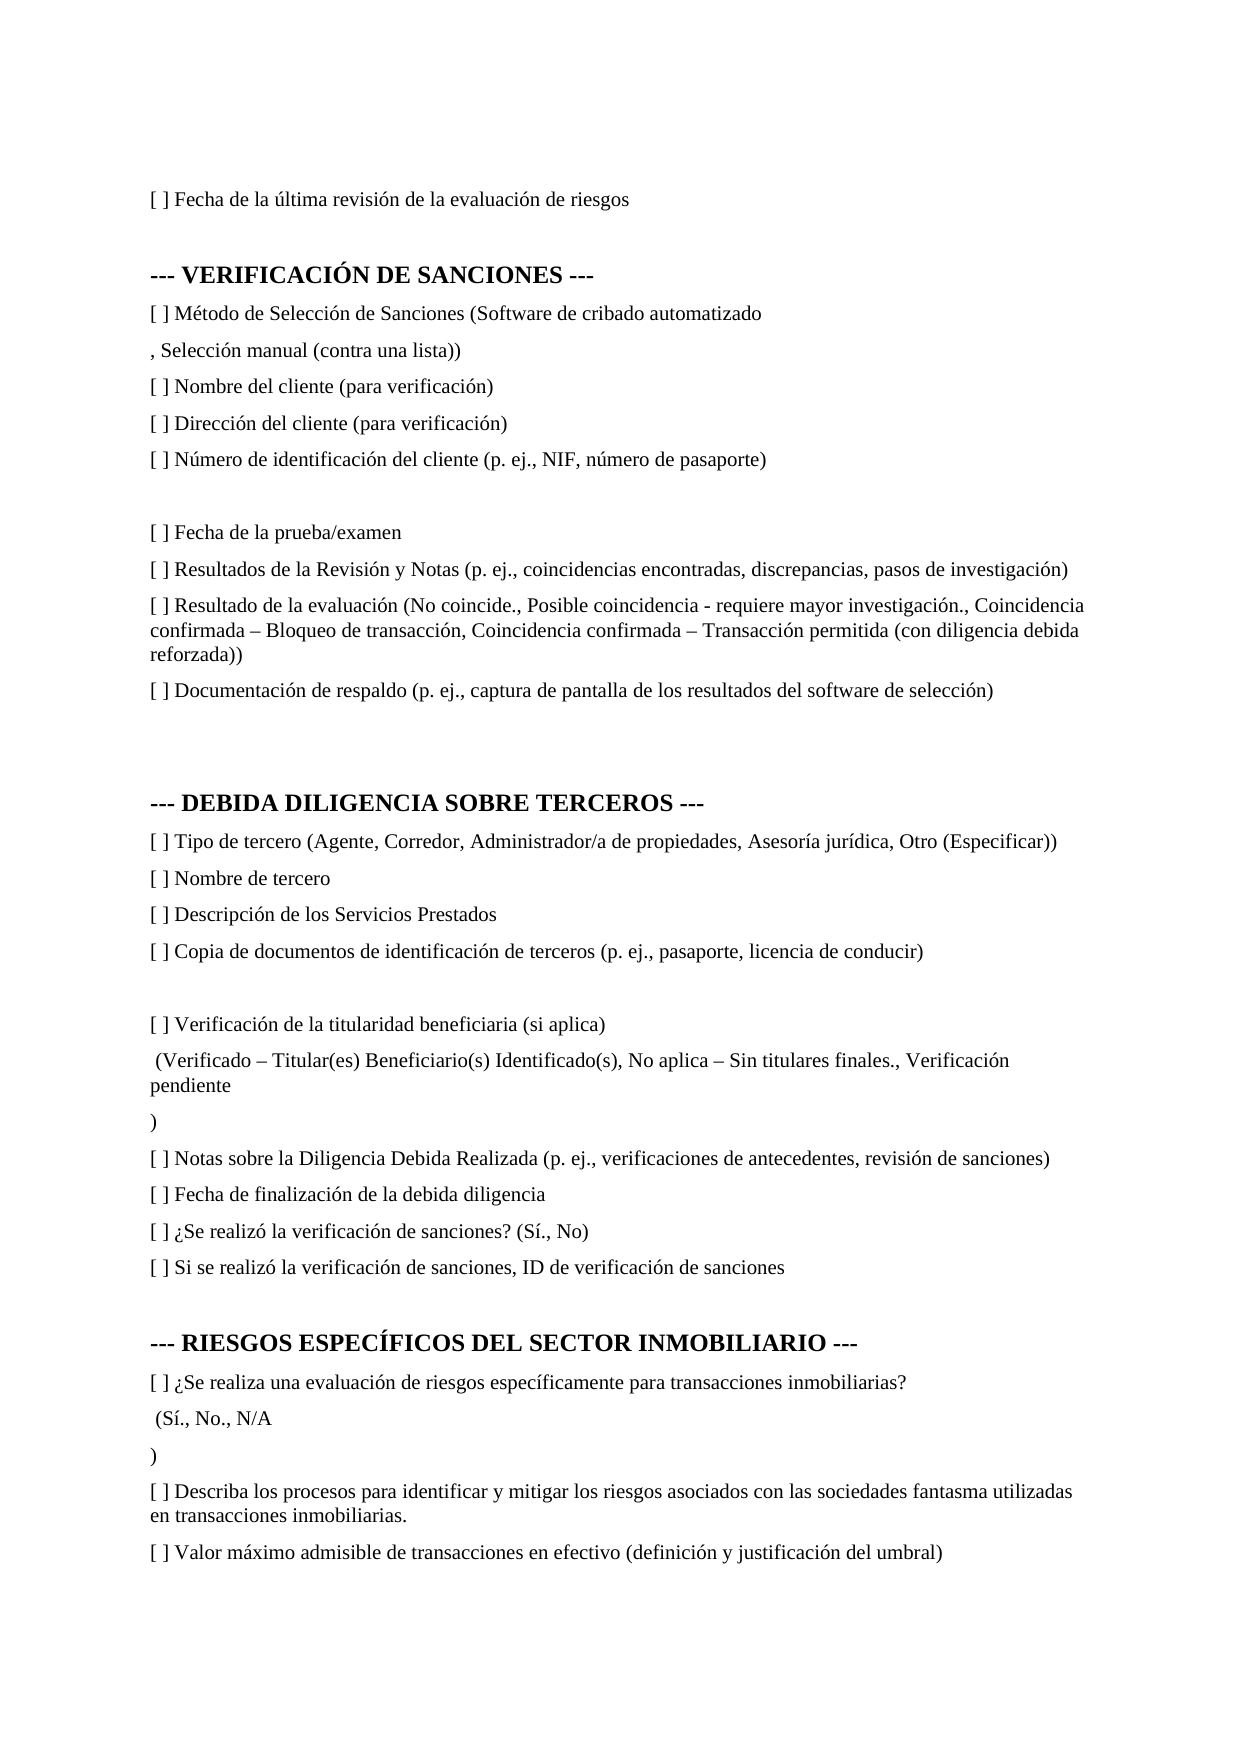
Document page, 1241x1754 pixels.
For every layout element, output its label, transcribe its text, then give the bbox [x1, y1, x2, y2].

text [ ] Tipo de tercero (Agente, Corredor, Administrador/a de propiedades, Asesoría jurídica, Otro (Especificar)) [150, 829, 1090, 853]
text [ ] Resultado de la evaluación (No coincide., Posible coincidencia - requiere mayor investigación., Coincidencia confirmada – Bloqueo de transacción, Coincidencia confirmada – Transacción permitida (con diligencia debida reforzada)) [150, 593, 1090, 666]
text [ ] Nombre de tercero [150, 866, 1090, 890]
text [ ] Descripción de los Servicios Prestados [150, 902, 1090, 926]
text ) [150, 1109, 1090, 1133]
text [ ] Describa los procesos para identificar y mitigar los riesgos asociados con las sociedades fantasma utilizadas en transacciones inmobiliarias. [150, 1479, 1090, 1527]
text [ ] Nombre del cliente (para verificación) [150, 374, 1090, 398]
text [ ] Notas sobre la Diligencia Debida Realizada (p. ej., verificaciones de antecedentes, revisión de sanciones) [150, 1146, 1090, 1170]
text [ ] Si se realizó la verificación de sanciones, ID de verificación de sanciones [150, 1255, 1090, 1279]
text [ ] Resultados de la Revisión y Notas (p. ej., coincidencias encontradas, discrepancias, pasos de investigación) [150, 557, 1090, 581]
text [ ] Fecha de la última revisión de la evaluación de riesgos [150, 187, 1090, 211]
text [ ] Fecha de la prueba/examen [150, 520, 1090, 544]
text [ ] Documentación de respaldo (p. ej., captura de pantalla de los resultados del software de selección) [150, 678, 1090, 702]
text [ ] Verificación de la titularidad beneficiaria (si aplica) [150, 1012, 1090, 1036]
text ) [150, 1443, 1090, 1467]
text [ ] Valor máximo admisible de transacciones en efectivo (definición y justificación del umbral) [150, 1540, 1090, 1564]
text [ ] Método de Selección de Sanciones (Software de cribado automatizado [150, 301, 1090, 325]
text [ ] Copia de documentos de identificación de terceros (p. ej., pasaporte, licencia de conducir) [150, 939, 1090, 963]
text --- VERIFICACIÓN DE SANCIONES --- [150, 260, 1090, 288]
text [ ] Fecha de finalización de la debida diligencia [150, 1182, 1090, 1206]
text (Verificado – Titular(es) Beneficiario(s) Identificado(s), No aplica – Sin titulares finales., Verificación pendiente [150, 1048, 1090, 1097]
text --- DEBIDA DILIGENCIA SOBRE TERCEROS --- [150, 788, 1090, 817]
text [ ] ¿Se realiza una evaluación de riesgos específicamente para transacciones inmobiliarias? [150, 1370, 1090, 1394]
text (Sí., No., N/A [150, 1406, 1090, 1430]
text [ ] Dirección del cliente (para verificación) [150, 411, 1090, 435]
text --- RIESGOS ESPECÍFICOS DEL SECTOR INMOBILIARIO --- [150, 1328, 1090, 1357]
text , Selección manual (contra una lista)) [150, 337, 1090, 362]
text [ ] ¿Se realizó la verificación de sanciones? (Sí., No) [150, 1219, 1090, 1243]
text [ ] Número de identificación del cliente (p. ej., NIF, número de pasaporte) [150, 447, 1090, 471]
